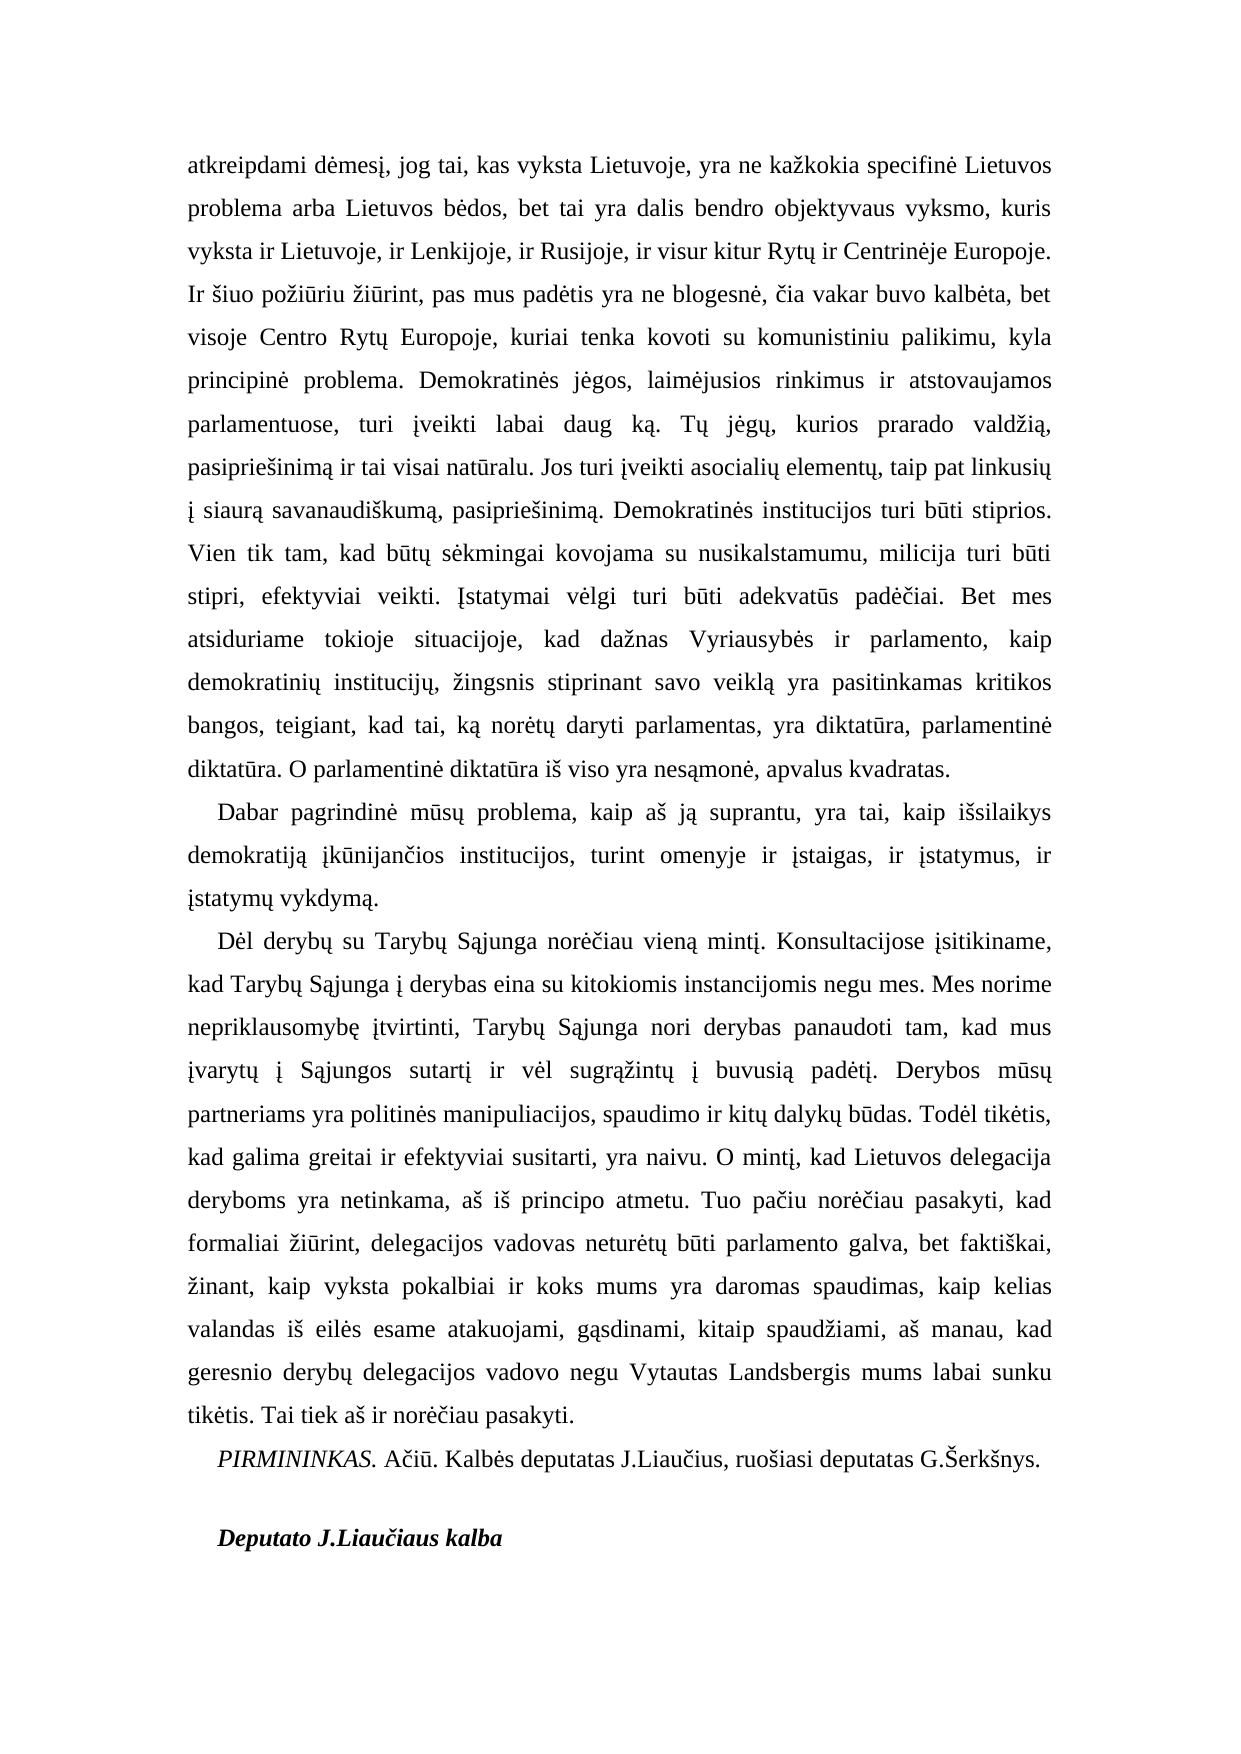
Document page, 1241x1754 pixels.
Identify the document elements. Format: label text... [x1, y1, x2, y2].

text Dėl derybų su Tarybų Sąjunga norėčiau vieną mintį. Konsultacijose įsitikiname, kad Tarybų Sąjunga į derybas eina su kitokiomis instancijomis negu mes. Mes norime nepriklausomybę įtvirtinti, Tarybų Sąjunga nori derybas panaudoti tam, kad mus įvarytų į Sąjungos sutartį ir vėl sugrąžintų į buvusią padėtį. Derybos mūsų partneriams yra politinės manipuliacijos, spaudimo ir kitų dalykų būdas. Todėl tikėtis, kad galima greitai ir efektyviai susitarti, yra naivu. O mintį, kad Lietuvos delegacija deryboms yra netinkama, aš iš principo atmetu. Tuo pačiu norėčiau pasakyti, kad formaliai žiūrint, delegacijos vadovas neturėtų būti parlamento galva, bet faktiškai, žinant, kaip vyksta pokalbiai ir koks mums yra daromas spaudimas, kaip kelias valandas iš eilės esame atakuojami, gąsdinami, kitaip spaudžiami, aš manau, kad geresnio derybų delegacijos vadovo negu Vytautas Landsbergis mums labai sunku tikėtis. Tai tiek aš ir norėčiau pasakyti. [187, 926, 1053, 1429]
subtitle Deputato J.Liaučiaus kalba [187, 1523, 1053, 1552]
text PIRMININKAS. Ačiū. Kalbės deputatas J.Liaučius, ruošiasi deputatas G.Šerkšnys. [187, 1444, 1053, 1472]
text Dabar pagrindinė mūsų problema, kaip aš ją suprantu, yra tai, kaip išsilaikys demokratiją įkūnijančios institucijos, turint omenyje ir įstaigas, ir įstatymus, ir įstatymų vykdymą. [187, 797, 1053, 912]
text atkreipdami dėmesį, jog tai, kas vyksta Lietuvoje, yra ne kažkokia specifinė Lietuvos problema arba Lietuvos bėdos, bet tai yra dalis bendro objektyvaus vyksmo, kuris vyksta ir Lietuvoje, ir Lenkijoje, ir Rusijoje, ir visur kitur Rytų ir Centrinėje Europoje. Ir šiuo požiūriu žiūrint, pas mus padėtis yra ne blogesnė, čia vakar buvo kalbėta, bet visoje Centro Rytų Europoje, kuriai tenka kovoti su komunistiniu palikimu, kyla principinė problema. Demokratinės jėgos, laimėjusios rinkimus ir atstovaujamos parlamentuose, turi įveikti labai daug ką. Tų jėgų, kurios prarado valdžią, pasipriešinimą ir tai visai natūralu. Jos turi įveikti asocialių elementų, taip pat linkusių į siaurą savanaudiškumą, pasipriešinimą. Demokratinės institucijos turi būti stiprios. Vien tik tam, kad būtų sėkmingai kovojama su nusikalstamumu, milicija turi būti stipri, efektyviai veikti. Įstatymai vėlgi turi būti adekvatūs padėčiai. Bet mes atsiduriame tokioje situacijoje, kad dažnas Vyriausybės ir parlamento, kaip demokratinių institucijų, žingsnis stiprinant savo veiklą yra pasitinkamas kritikos bangos, teigiant, kad tai, ką norėtų daryti parlamentas, yra diktatūra, parlamentinė diktatūra. O parlamentinė diktatūra iš viso yra nesąmonė, apvalus kvadratas. [187, 150, 1053, 782]
